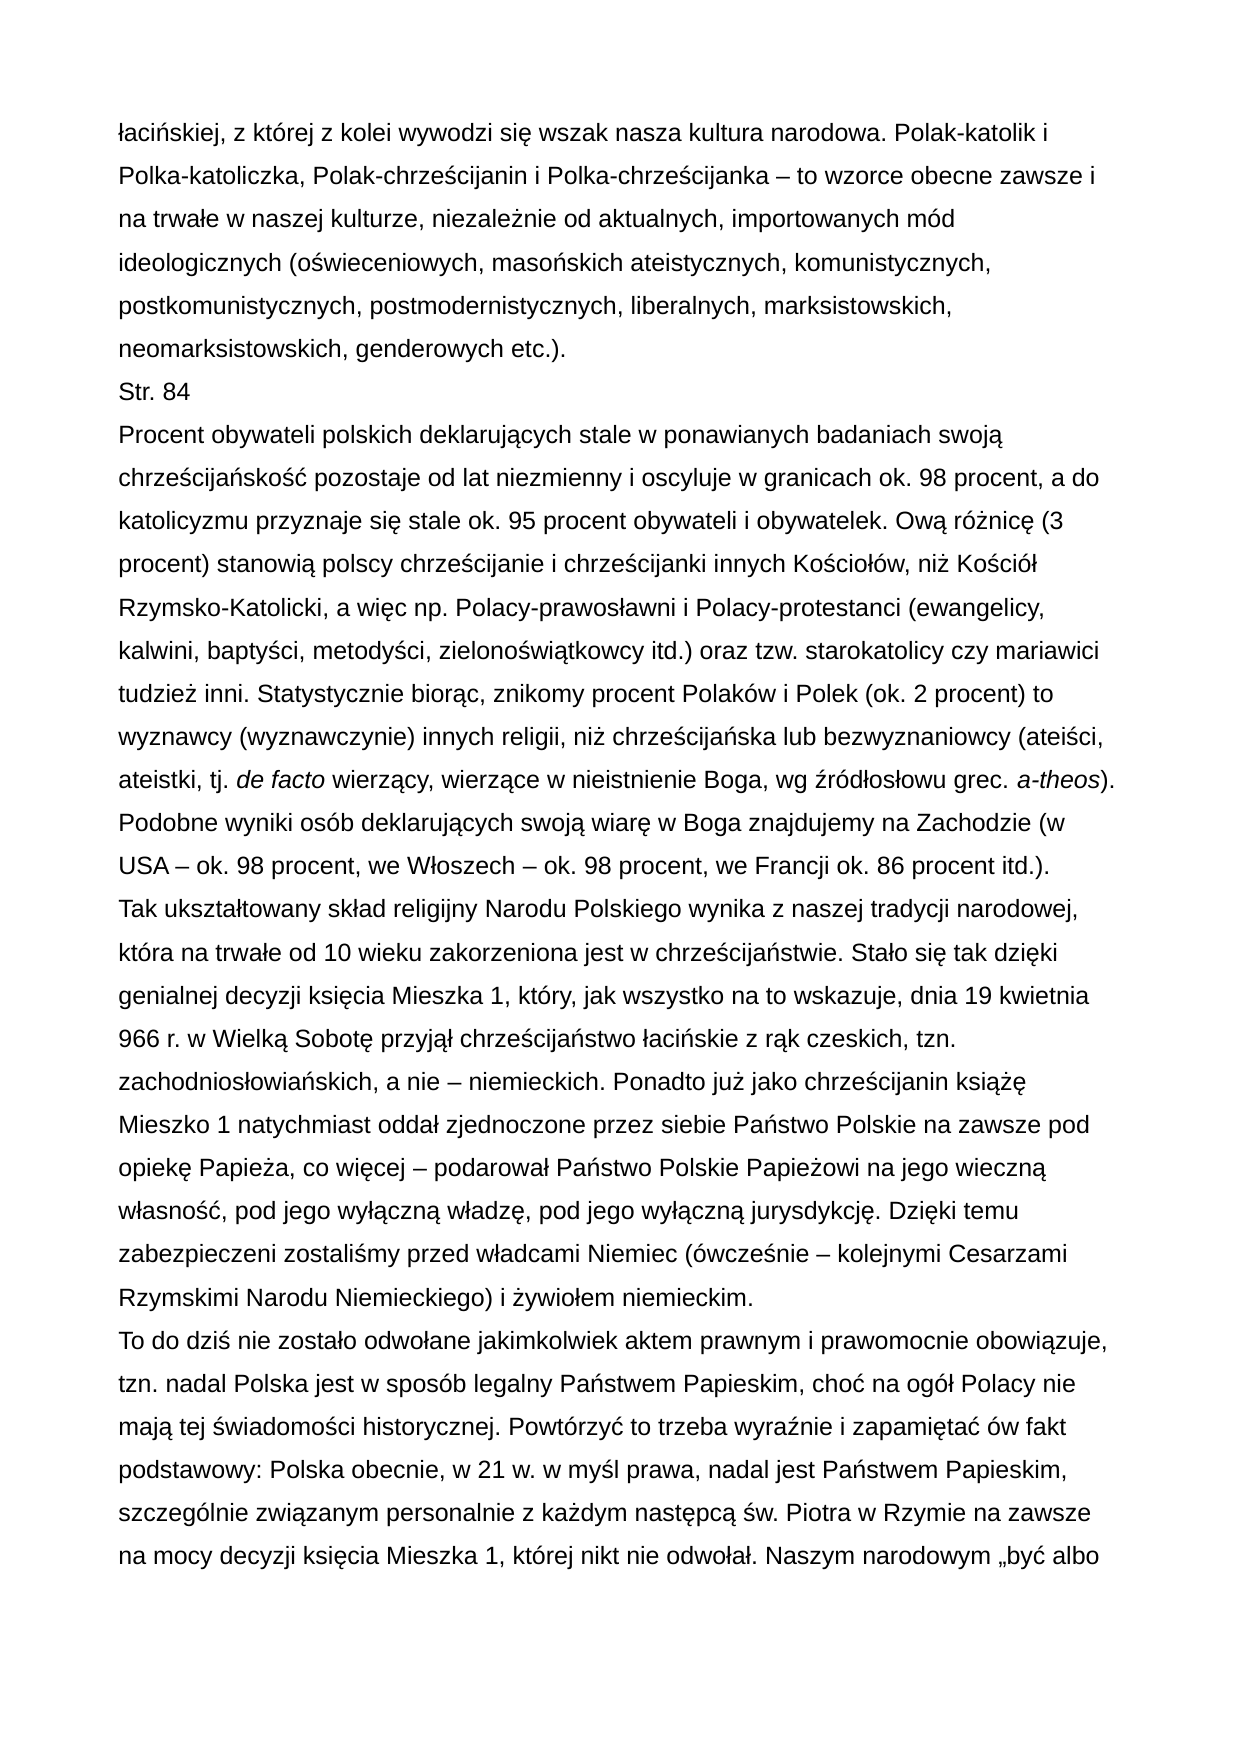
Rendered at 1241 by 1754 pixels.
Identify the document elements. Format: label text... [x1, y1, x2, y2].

text Str. 84 [118, 377, 1122, 406]
text Tak ukształtowany skład religijny Narodu Polskiego wynika z naszej tradycji narodowej, która na trwałe od 10 wieku zakorzeniona jest w chrześcijaństwie. Stało się tak dzięki genialnej decyzji księcia Mieszka 1, który, jak wszystko na to wskazuje, dnia 19 kwietnia 966 r. w Wielką Sobotę przyjął chrześcijaństwo łacińskie z rąk czeskich, tzn. zachodniosłowiańskich, a nie – niemieckich. Ponadto już jako chrześcijanin książę Mieszko 1 natychmiast oddał zjednoczone przez siebie Państwo Polskie na zawsze pod opiekę Papieża, co więcej – podarował Państwo Polskie Papieżowi na jego wieczną własność, pod jego wyłączną władzę, pod jego wyłączną jurysdykcję. Dzięki temu zabezpieczeni zostaliśmy przed władcami Niemiec (ówcześnie – kolejnymi Cesarzami Rzymskimi Narodu Niemieckiego) i żywiołem niemieckim. [118, 894, 1122, 1311]
text Procent obywateli polskich deklarujących stale w ponawianych badaniach swoją chrześcijańskość pozostaje od lat niezmienny i oscyluje w granicach ok. 98 procent, a do katolicyzmu przyznaje się stale ok. 95 procent obywateli i obywatelek. Ową różnicę (3 procent) stanowią polscy chrześcijanie i chrześcijanki innych Kościołów, niż Kościół Rzymsko-Katolicki, a więc np. Polacy-prawosławni i Polacy-protestanci (ewangelicy, kalwini, baptyści, metodyści, zielonoświątkowcy itd.) oraz tzw. starokatolicy czy mariawici tudzież inni. Statystycznie biorąc, znikomy procent Polaków i Polek (ok. 2 procent) to wyznawcy (wyznawczynie) innych religii, niż chrześcijańska lub bezwyznaniowcy (ateiści, ateistki, tj. de facto wierzący, wierzące w nieistnienie Boga, wg źródłosłowu grec. a-theos). Podobne wyniki osób deklarujących swoją wiarę w Boga znajdujemy na Zachodzie (w USA – ok. 98 procent, we Włoszech – ok. 98 procent, we Francji ok. 86 procent itd.). [118, 420, 1122, 880]
text To do dziś nie zostało odwołane jakimkolwiek aktem prawnym i prawomocnie obowiązuje, tzn. nadal Polska jest w sposób legalny Państwem Papieskim, choć na ogół Polacy nie mają tej świadomości historycznej. Powtórzyć to trzeba wyraźnie i zapamiętać ów fakt podstawowy: Polska obecnie, w 21 w. w myśl prawa, nadal jest Państwem Papieskim, szczególnie związanym personalnie z każdym następcą św. Piotra w Rzymie na zawsze na mocy decyzji księcia Mieszka 1, której nikt nie odwołał. Naszym narodowym „być albo [118, 1326, 1122, 1570]
text łacińskiej, z której z kolei wywodzi się wszak nasza kultura narodowa. Polak-katolik i Polka-katoliczka, Polak-chrześcijanin i Polka-chrześcijanka – to wzorce obecne zawsze i na trwałe w naszej kulturze, niezależnie od aktualnych, importowanych mód ideologicznych (oświeceniowych, masońskich ateistycznych, komunistycznych, postkomunistycznych, postmodernistycznych, liberalnych, marksistowskich, neomarksistowskich, genderowych etc.). [118, 118, 1122, 362]
